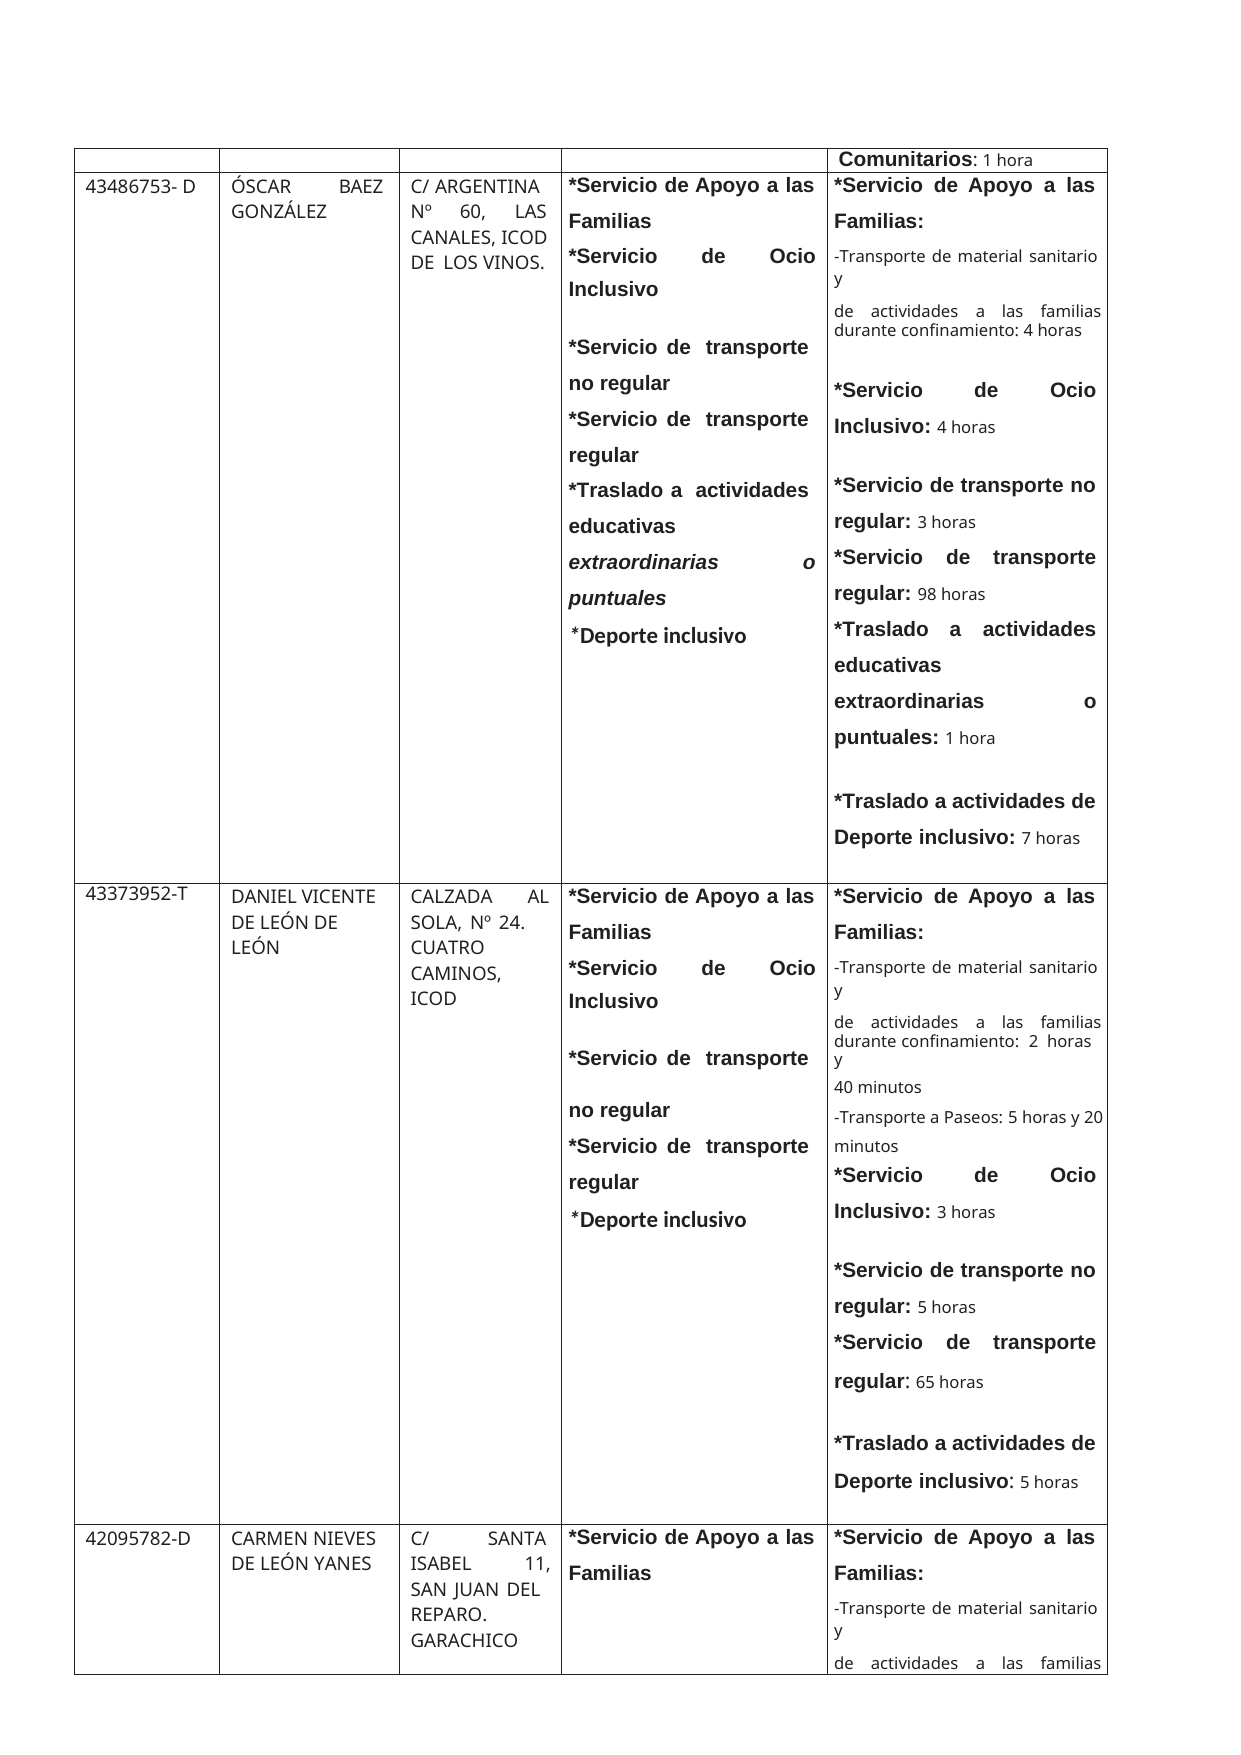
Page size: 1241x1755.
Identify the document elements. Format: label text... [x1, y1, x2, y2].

table_cell [75, 542, 219, 578]
table_cell [562, 1360, 827, 1411]
table_cell [400, 1411, 561, 1461]
table_cell [220, 769, 399, 819]
table_cell *Deporte inclusivo [562, 614, 827, 651]
table_cell [562, 769, 827, 819]
table_cell Inclusivo: 4 horas [828, 405, 1107, 440]
table_cell [400, 651, 561, 683]
table_cell *Servicio de transporte [562, 1034, 827, 1097]
table_cell Inclusivo: 3 horas [828, 1196, 1107, 1246]
table_cell [220, 1289, 399, 1324]
table_cell no regular [562, 365, 827, 404]
table_cell no regular [562, 1098, 827, 1130]
table_cell [400, 322, 561, 365]
table_cell *Servicio de transporte [828, 542, 1107, 578]
table_cell [75, 1034, 219, 1097]
table_cell [400, 820, 561, 883]
table_cell [75, 440, 219, 470]
table_header [75, 149, 219, 172]
table_cell [75, 1289, 219, 1324]
table_cell *Servicio de Apoyo a las Familias: -Transporte de material sanitario y de actividades a las familias [828, 884, 1107, 1033]
table_cell [400, 1130, 561, 1161]
table_cell Deporte inclusivo: 5 horas [828, 1461, 1107, 1524]
table_cell [220, 1130, 399, 1161]
table_cell [75, 1130, 219, 1161]
table_cell durante confinamiento: 4 horas [828, 322, 1107, 365]
table_cell [220, 651, 399, 683]
table_cell [400, 1034, 561, 1097]
table_cell [75, 1360, 219, 1411]
table_cell *Servicio de transporte [562, 1130, 827, 1161]
table_cell extraordinarias o [828, 683, 1107, 719]
table_cell [220, 1246, 399, 1289]
table_cell [400, 683, 561, 719]
table_cell [75, 405, 219, 440]
table_cell *Servicio de Apoyo a las Familias: -Transporte de material sanitario y de actividades a las familias [828, 1525, 1107, 1674]
table_cell educativas [828, 651, 1107, 683]
table_cell [75, 1098, 219, 1130]
table_cell [400, 614, 561, 651]
table_cell [75, 719, 219, 769]
table_cell [400, 1246, 561, 1289]
table_cell *Servicio de Apoyo a las Familias *Servicio de Ocio Inclusivo [562, 173, 827, 322]
table_cell [400, 719, 561, 769]
table_cell [75, 578, 219, 614]
table_cell regular [562, 1161, 827, 1196]
table_cell [400, 1461, 561, 1524]
table_cell [400, 1196, 561, 1246]
table_cell [220, 1411, 399, 1461]
table_cell *Traslado a actividades de [828, 769, 1107, 819]
table_cell CARMEN NIEVES DE LEÓN YANES [220, 1525, 399, 1674]
table_cell [562, 719, 827, 769]
table_cell [562, 1461, 827, 1524]
table_cell 43486753- D [75, 173, 219, 322]
table_cell [220, 365, 399, 404]
table_cell 43373952-T [75, 884, 219, 1033]
table_cell *Servicio de transporte no [828, 1246, 1107, 1289]
table_cell [562, 1325, 827, 1360]
table_cell regular: 3 horas [828, 506, 1107, 542]
table_cell [75, 1161, 219, 1196]
table_cell [562, 651, 827, 683]
table_cell 42095782-D [75, 1525, 219, 1674]
table_cell [400, 1289, 561, 1324]
table_cell [400, 769, 561, 819]
table_cell [400, 1360, 561, 1411]
table_cell [75, 322, 219, 365]
table_cell puntuales [562, 578, 827, 614]
table_cell *Servicio de transporte [828, 1325, 1107, 1360]
table_cell [220, 1360, 399, 1411]
table_cell [220, 1034, 399, 1097]
table_cell puntuales: 1 hora [828, 719, 1107, 769]
table_cell [220, 578, 399, 614]
table_cell [220, 322, 399, 365]
table_cell [75, 506, 219, 542]
table_cell [220, 440, 399, 470]
table_cell DANIEL VICENTE DE LEÓN DE LEÓN [220, 884, 399, 1033]
table_cell C/ ARGENTINA Nº 60, LAS CANALES, ICOD DE LOS VINOS. [400, 173, 561, 322]
table_cell *Servicio de Ocio [828, 1161, 1107, 1196]
table_cell CALZADA AL SOLA, Nº 24. CUATRO CAMINOS, ICOD [400, 884, 561, 1033]
table_cell [400, 1161, 561, 1196]
table_cell *Servicio de Apoyo a las Familias *Servicio de Ocio Inclusivo [562, 884, 827, 1033]
table_cell regular: 65 horas [828, 1360, 1107, 1411]
table_cell [220, 542, 399, 578]
table_cell *Deporte inclusivo [562, 1196, 827, 1246]
table_cell durante confinamiento: 2 horas y 40 minutos [828, 1034, 1107, 1097]
table_cell [400, 542, 561, 578]
table_cell ÓSCAR BAEZ GONZÁLEZ [220, 173, 399, 322]
table_cell [220, 470, 399, 506]
table_cell Deporte inclusivo: 7 horas [828, 820, 1107, 883]
table_cell *Servicio de transporte no [828, 470, 1107, 506]
table_cell *Traslado a actividades [562, 470, 827, 506]
table_cell [75, 1461, 219, 1524]
table_cell [220, 506, 399, 542]
table_cell [400, 470, 561, 506]
table_cell [75, 1325, 219, 1360]
table_cell [220, 614, 399, 651]
table_cell *Servicio de transporte [562, 322, 827, 365]
table_cell [828, 440, 1107, 470]
table_cell [400, 578, 561, 614]
table_cell [220, 1325, 399, 1360]
table_cell [220, 1161, 399, 1196]
table_cell regular: 98 horas [828, 578, 1107, 614]
table_header [400, 149, 561, 172]
table_cell [400, 506, 561, 542]
table_cell [400, 405, 561, 440]
table_cell [562, 683, 827, 719]
table_cell [75, 365, 219, 404]
table_cell [220, 1461, 399, 1524]
table_cell [562, 1411, 827, 1461]
table_cell *Servicio de Apoyo a las Familias: -Transporte de material sanitario y de actividades a las familias [828, 173, 1107, 322]
table_cell [562, 1289, 827, 1324]
table_cell [562, 1246, 827, 1289]
table_header [220, 149, 399, 172]
table_cell [220, 1098, 399, 1130]
table_cell C/ SANTA ISABEL 11, SAN JUAN DEL REPARO. GARACHICO [400, 1525, 561, 1674]
table_cell [75, 614, 219, 651]
table_cell minutos [828, 1130, 1107, 1161]
table_header [562, 149, 827, 172]
table_cell [220, 820, 399, 883]
table_cell educativas [562, 506, 827, 542]
table_cell [75, 1411, 219, 1461]
table_cell *Servicio de Ocio [828, 365, 1107, 404]
table_cell [220, 405, 399, 440]
table_cell *Servicio de transporte [562, 405, 827, 440]
table_cell [220, 683, 399, 719]
table_cell -Transporte a Paseos: 5 horas y 20 [828, 1098, 1107, 1130]
table_cell [400, 1325, 561, 1360]
table_cell [75, 1246, 219, 1289]
table_cell [562, 820, 827, 883]
table_cell [220, 719, 399, 769]
table_cell [75, 651, 219, 683]
table_cell [220, 1196, 399, 1246]
table_header Comunitarios: 1 hora [828, 149, 1107, 172]
table_cell regular [562, 440, 827, 470]
table_cell [75, 470, 219, 506]
table_cell regular: 5 horas [828, 1289, 1107, 1324]
table_cell [400, 440, 561, 470]
table_cell *Traslado a actividades de [828, 1411, 1107, 1461]
table_cell *Traslado a actividades [828, 614, 1107, 651]
table_cell [75, 683, 219, 719]
table_cell [400, 365, 561, 404]
table_cell [75, 769, 219, 819]
table_cell extraordinarias o [562, 542, 827, 578]
table_cell [75, 820, 219, 883]
table_cell [400, 1098, 561, 1130]
table_cell *Servicio de Apoyo a las Familias [562, 1525, 827, 1674]
table_cell [75, 1196, 219, 1246]
